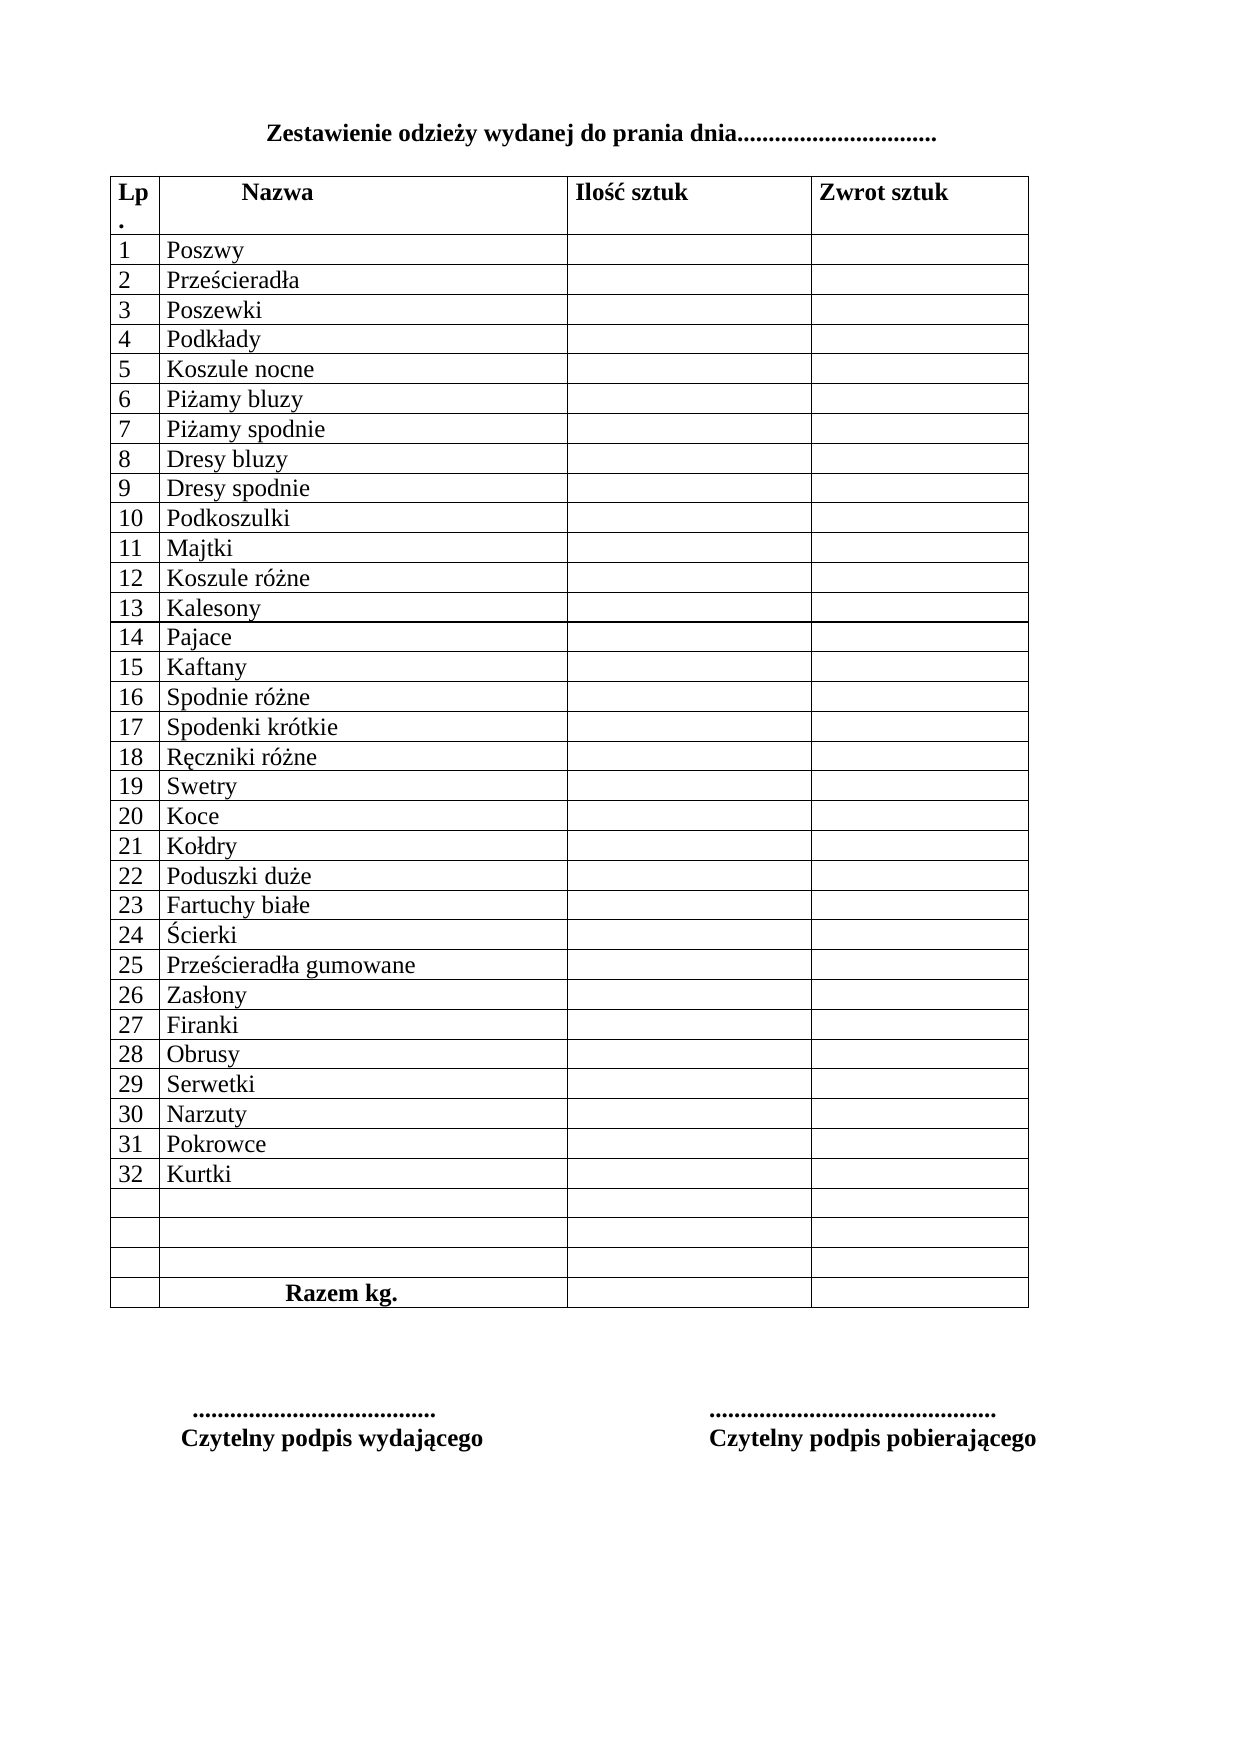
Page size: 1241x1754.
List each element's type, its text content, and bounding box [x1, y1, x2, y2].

table_cell [568, 891, 811, 919]
table_cell 22 [111, 861, 159, 889]
table_cell Podkłady [160, 325, 567, 353]
text Czytelny podpis wydającego Czytelny podpis pobierającego [118, 1423, 1122, 1451]
table_cell Ścierki [160, 920, 567, 949]
table_cell [568, 325, 811, 353]
table_cell [568, 920, 811, 949]
table_cell 29 [111, 1069, 159, 1098]
table_cell [568, 414, 811, 443]
table_cell [812, 980, 1028, 1009]
table_cell [812, 920, 1028, 949]
table_cell 21 [111, 831, 159, 860]
table_cell Prześcieradła [160, 265, 567, 294]
table_cell Koce [160, 801, 567, 830]
table_cell 16 [111, 682, 159, 711]
table_cell Podkoszulki [160, 503, 567, 532]
table_cell [568, 474, 811, 502]
table_cell [812, 474, 1028, 502]
table_cell 19 [111, 771, 159, 800]
table_cell [812, 354, 1028, 383]
table_cell [568, 1040, 811, 1068]
table_cell [568, 712, 811, 741]
table_cell [812, 533, 1028, 562]
table_cell 1 [111, 235, 159, 264]
table_cell [812, 682, 1028, 711]
table_cell [812, 503, 1028, 532]
table_cell 13 [111, 593, 159, 621]
table_cell 18 [111, 742, 159, 770]
table_cell [568, 235, 811, 264]
text Zestawienie odzieży wydanej do prania dnia................................ [118, 118, 1122, 147]
table_cell Obrusy [160, 1040, 567, 1068]
table_cell 3 [111, 295, 159, 323]
table_cell [812, 1248, 1028, 1277]
table_cell [568, 831, 811, 860]
table_cell [812, 593, 1028, 621]
table_cell [812, 771, 1028, 800]
table_cell Pokrowce [160, 1129, 567, 1158]
table_cell 15 [111, 652, 159, 681]
text ....................................... .............................................. [118, 1394, 1122, 1423]
table_cell [568, 295, 811, 323]
table_cell Spodenki krótkie [160, 712, 567, 741]
table_cell [812, 325, 1028, 353]
table_cell [568, 623, 811, 651]
table_cell [812, 295, 1028, 323]
table_cell [812, 950, 1028, 979]
table_header Lp. [111, 177, 159, 234]
table_cell [812, 861, 1028, 889]
table_cell [568, 354, 811, 383]
table_cell Koszule nocne [160, 354, 567, 383]
table_cell Poduszki duże [160, 861, 567, 889]
table_cell Koszule różne [160, 563, 567, 592]
table_cell Serwetki [160, 1069, 567, 1098]
table_cell [568, 1159, 811, 1187]
table_cell [568, 1248, 811, 1277]
table_cell [568, 801, 811, 830]
table_cell [568, 384, 811, 413]
table_cell [568, 1218, 811, 1247]
table_cell [111, 1248, 159, 1277]
table_cell [111, 1278, 159, 1307]
table_cell 14 [111, 623, 159, 651]
table_cell [568, 533, 811, 562]
table_cell [812, 563, 1028, 592]
table_cell [568, 593, 811, 621]
table_cell [812, 1040, 1028, 1068]
table_cell Kaftany [160, 652, 567, 681]
table_cell [568, 1129, 811, 1158]
table_cell [812, 265, 1028, 294]
table_cell Pajace [160, 623, 567, 651]
table_cell Ręczniki różne [160, 742, 567, 770]
table_cell [568, 1069, 811, 1098]
table_cell [568, 980, 811, 1009]
table_cell 6 [111, 384, 159, 413]
table_cell 11 [111, 533, 159, 562]
table_cell [812, 235, 1028, 264]
table_cell 8 [111, 444, 159, 472]
table_cell [568, 444, 811, 472]
table_cell Dresy spodnie [160, 474, 567, 502]
table_cell [812, 1129, 1028, 1158]
table_cell 31 [111, 1129, 159, 1158]
table_cell [812, 414, 1028, 443]
table_cell [812, 742, 1028, 770]
table_cell 30 [111, 1099, 159, 1128]
table_cell 5 [111, 354, 159, 383]
table_cell [812, 1218, 1028, 1247]
table_cell 27 [111, 1010, 159, 1038]
table_cell 25 [111, 950, 159, 979]
table_header Nazwa [160, 177, 567, 234]
table_cell [568, 1099, 811, 1128]
table_cell [568, 1010, 811, 1038]
table_cell Kołdry [160, 831, 567, 860]
table_cell [568, 652, 811, 681]
table_cell 32 [111, 1159, 159, 1187]
table_cell Fartuchy białe [160, 891, 567, 919]
table_cell 26 [111, 980, 159, 1009]
table_cell [568, 771, 811, 800]
table_cell Spodnie różne [160, 682, 567, 711]
table_cell [812, 444, 1028, 472]
table_cell [812, 891, 1028, 919]
table_cell [568, 950, 811, 979]
table_cell 28 [111, 1040, 159, 1068]
table_cell Razem kg. [160, 1278, 567, 1307]
table_cell [812, 652, 1028, 681]
table_cell Kurtki [160, 1159, 567, 1187]
table_cell Majtki [160, 533, 567, 562]
table_cell 10 [111, 503, 159, 532]
table_header Ilość sztuk [568, 177, 811, 234]
table_cell [568, 742, 811, 770]
table_cell [812, 1069, 1028, 1098]
table_cell [812, 1159, 1028, 1187]
table_cell [160, 1218, 567, 1247]
table_cell [111, 1189, 159, 1217]
table_cell [812, 1010, 1028, 1038]
table_cell [812, 712, 1028, 741]
table_cell Piżamy bluzy [160, 384, 567, 413]
table_cell [568, 265, 811, 294]
table_cell 24 [111, 920, 159, 949]
table_cell [812, 623, 1028, 651]
table_cell Zasłony [160, 980, 567, 1009]
table_cell Firanki [160, 1010, 567, 1038]
table_cell [812, 1278, 1028, 1307]
table_cell Poszwy [160, 235, 567, 264]
table_cell Dresy bluzy [160, 444, 567, 472]
table_cell [812, 801, 1028, 830]
table_cell [160, 1248, 567, 1277]
table_cell [160, 1189, 567, 1217]
table_cell [111, 1218, 159, 1247]
table_cell [568, 682, 811, 711]
table_cell [812, 1189, 1028, 1217]
table_cell 23 [111, 891, 159, 919]
table_cell [812, 1099, 1028, 1128]
table_cell Piżamy spodnie [160, 414, 567, 443]
table_cell 20 [111, 801, 159, 830]
table_cell [568, 861, 811, 889]
table_cell 17 [111, 712, 159, 741]
table_cell 7 [111, 414, 159, 443]
table_cell 4 [111, 325, 159, 353]
table_cell 2 [111, 265, 159, 294]
table_cell 9 [111, 474, 159, 502]
table_cell [568, 1189, 811, 1217]
table_cell [812, 384, 1028, 413]
table_cell Prześcieradła gumowane [160, 950, 567, 979]
table_cell Poszewki [160, 295, 567, 323]
table_cell [812, 831, 1028, 860]
table_cell 12 [111, 563, 159, 592]
table_cell Kalesony [160, 593, 567, 621]
table_cell [568, 503, 811, 532]
table_header Zwrot sztuk [812, 177, 1028, 234]
table_cell Narzuty [160, 1099, 567, 1128]
table_cell [568, 1278, 811, 1307]
table_cell Swetry [160, 771, 567, 800]
table_cell [568, 563, 811, 592]
